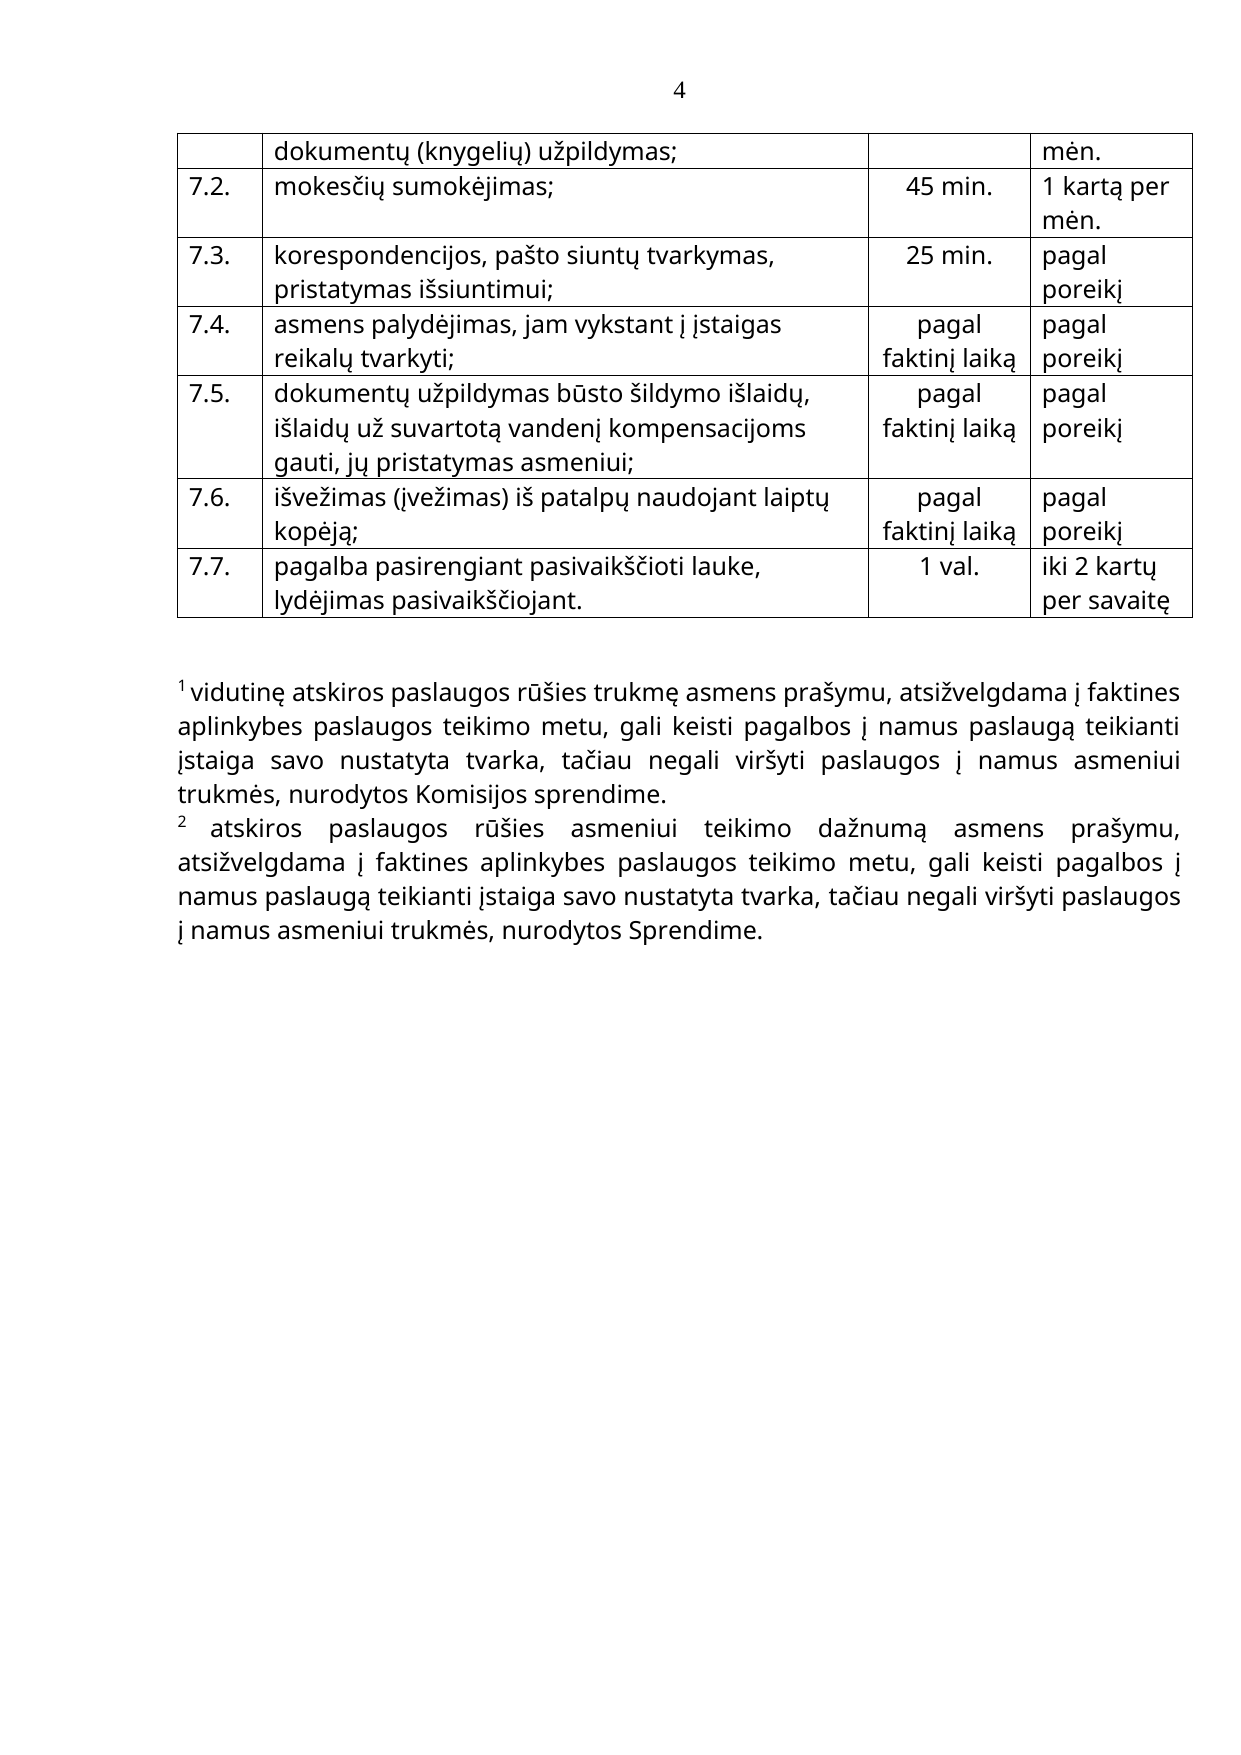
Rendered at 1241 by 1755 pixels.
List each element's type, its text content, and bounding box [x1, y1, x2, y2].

table_cell [869, 134, 1030, 168]
table_cell pagal poreikį [1031, 238, 1192, 306]
table_cell 7.2. [178, 169, 262, 237]
table_cell 7.4. [178, 307, 262, 375]
table_cell pagal poreikį [1031, 479, 1192, 547]
table_cell mokesčių sumokėjimas; [263, 169, 868, 237]
table_cell [178, 134, 262, 168]
table_cell mėn. [1031, 134, 1192, 168]
table_cell pagal faktinį laiką [869, 479, 1030, 547]
text 2 atskiros paslaugos rūšies asmeniui teikimo dažnumą asmens prašymu, atsižvelgdama į faktines aplinkybes paslaugos teikimo metu, gali keisti pagalbos į namus paslaugą teikianti įstaiga savo nustatyta tvarka, tačiau negali viršyti paslaugos į namus asmeniui trukmės, nurodytos Sprendime. [177, 811, 1181, 947]
table_cell pagal poreikį [1031, 376, 1192, 478]
table_cell pagal poreikį [1031, 307, 1192, 375]
table_cell 25 min. [869, 238, 1030, 306]
table_cell 7.7. [178, 549, 262, 617]
table_cell 1 val. [869, 549, 1030, 617]
table_cell 7.6. [178, 479, 262, 547]
table_cell išvežimas (įvežimas) iš patalpų naudojant laiptų kopėją; [263, 479, 868, 547]
table_cell pagal faktinį laiką [869, 307, 1030, 375]
table_cell iki 2 kartų per savaitę [1031, 549, 1192, 617]
table_cell 7.3. [178, 238, 262, 306]
table_cell dokumentų užpildymas būsto šildymo išlaidų, išlaidų už suvartotą vandenį kompensacijoms gauti, jų pristatymas asmeniui; [263, 376, 868, 478]
table_cell dokumentų (knygelių) užpildymas; [263, 134, 868, 168]
table_cell asmens palydėjimas, jam vykstant į įstaigas reikalų tvarkyti; [263, 307, 868, 375]
text 1 vidutinę atskiros paslaugos rūšies trukmę asmens prašymu, atsižvelgdama į faktines aplinkybes paslaugos teikimo metu, gali keisti pagalbos į namus paslaugą teikianti įstaiga savo nustatyta tvarka, tačiau negali viršyti paslaugos į namus asmeniui trukmės, nurodytos Komisijos sprendime. [177, 674, 1181, 811]
table_cell 45 min. [869, 169, 1030, 237]
table_cell 7.5. [178, 376, 262, 478]
table_cell korespondencijos, pašto siuntų tvarkymas, pristatymas išsiuntimui; [263, 238, 868, 306]
table_cell pagal faktinį laiką [869, 376, 1030, 478]
table_cell pagalba pasirengiant pasivaikščioti lauke, lydėjimas pasivaikščiojant. [263, 549, 868, 617]
table_cell 1 kartą per mėn. [1031, 169, 1192, 237]
